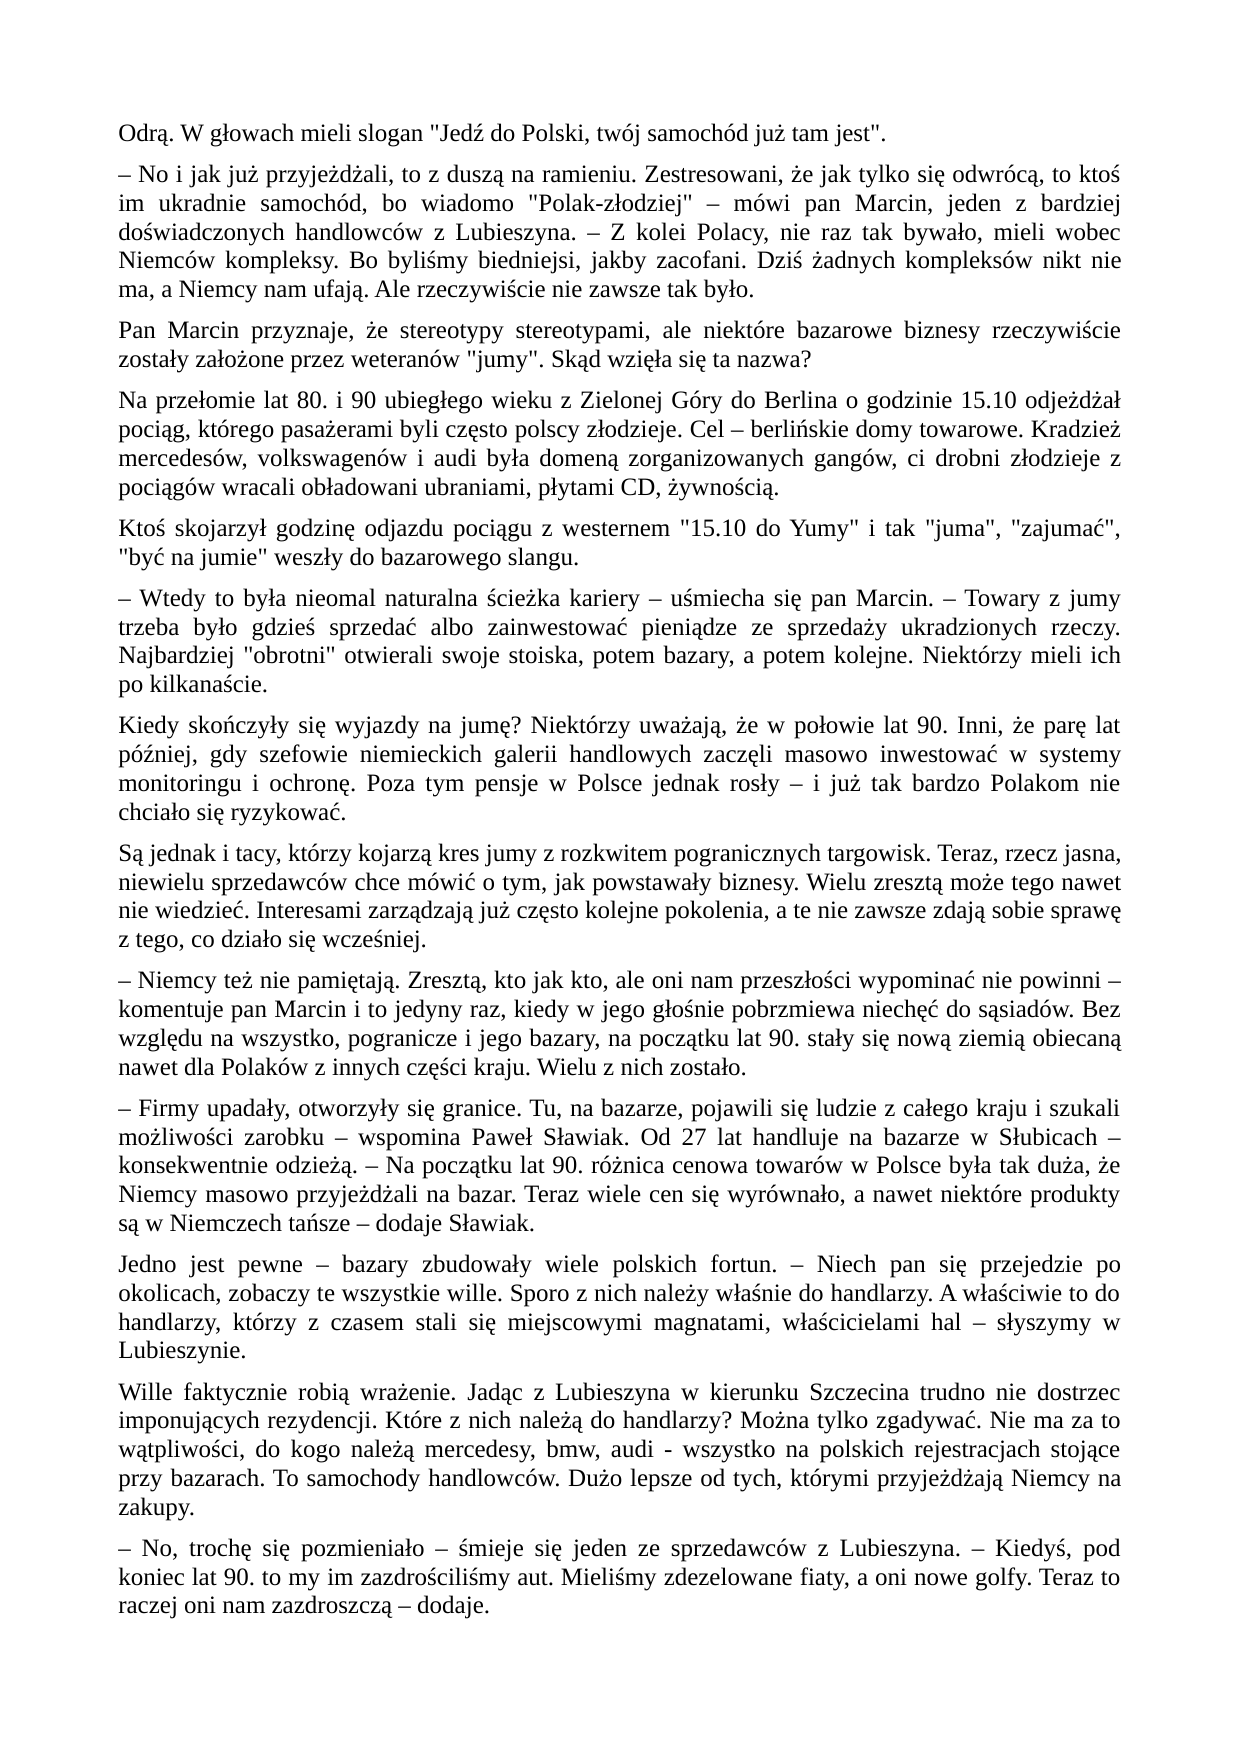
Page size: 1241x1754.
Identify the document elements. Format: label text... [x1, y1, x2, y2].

text Pan Marcin przyznaje, że stereotypy stereotypami, ale niektóre bazarowe biznesy rzeczywiście zostały założone przez weteranów "jumy". Skąd wzięła się ta nazwa? [118, 316, 1122, 373]
text Jedno jest pewne – bazary zbudowały wiele polskich fortun. – Niech pan się przejedzie po okolicach, zobaczy te wszystkie wille. Sporo z nich należy właśnie do handlarzy. A właściwie to do handlarzy, którzy z czasem stali się miejscowymi magnatami, właścicielami hal – słyszymy w Lubieszynie. [118, 1249, 1122, 1364]
text Wille faktycznie robią wrażenie. Jadąc z Lubieszyna w kierunku Szczecina trudno nie dostrzec imponujących rezydencji. Które z nich należą do handlarzy? Można tylko zgadywać. Nie ma za to wątpliwości, do kogo należą mercedesy, bmw, audi - wszystko na polskich rejestracjach stojące przy bazarach. To samochody handlowców. Dużo lepsze od tych, którymi przyjeżdżają Niemcy na zakupy. [118, 1377, 1122, 1521]
text – Wtedy to była nieomal naturalna ścieżka kariery – uśmiecha się pan Marcin. – Towary z jumy trzeba było gdzieś sprzedać albo zainwestować pieniądze ze sprzedaży ukradzionych rzeczy. Najbardziej "obrotni" otwierali swoje stoiska, potem bazary, a potem kolejne. Niektórzy mieli ich po kilkanaście. [118, 583, 1122, 698]
text Ktoś skojarzył godzinę odjazdu pociągu z westernem "15.10 do Yumy" i tak "juma", "zajumać", "być na jumie" weszły do bazarowego slangu. [118, 513, 1122, 571]
text – Firmy upadały, otworzyły się granice. Tu, na bazarze, pojawili się ludzie z całego kraju i szukali możliwości zarobku – wspomina Paweł Sławiak. Od 27 lat handluje na bazarze w Słubicach – konsekwentnie odzieżą. – Na początku lat 90. różnica cenowa towarów w Polsce była tak duża, że Niemcy masowo przyjeżdżali na bazar. Teraz wiele cen się wyrównało, a nawet niektóre produkty są w Niemczech tańsze – dodaje Sławiak. [118, 1093, 1122, 1237]
text Na przełomie lat 80. i 90 ubiegłego wieku z Zielonej Góry do Berlina o godzinie 15.10 odjeżdżał pociąg, którego pasażerami byli często polscy złodzieje. Cel – berlińskie domy towarowe. Kradzież mercedesów, volkswagenów i audi była domeną zorganizowanych gangów, ci drobni złodzieje z pociągów wracali obładowani ubraniami, płytami CD, żywnością. [118, 386, 1122, 501]
text Są jednak i tacy, którzy kojarzą kres jumy z rozkwitem pogranicznych targowisk. Teraz, rzecz jasna, niewielu sprzedawców chce mówić o tym, jak powstawały biznesy. Wielu zresztą może tego nawet nie wiedzieć. Interesami zarządzają już często kolejne pokolenia, a te nie zawsze zdają sobie sprawę z tego, co działo się wcześniej. [118, 838, 1122, 953]
text Odrą. W głowach mieli slogan "Jedź do Polski, twój samochód już tam jest". [118, 118, 1122, 147]
text Kiedy skończyły się wyjazdy na jumę? Niektórzy uważają, że w połowie lat 90. Inni, że parę lat później, gdy szefowie niemieckich galerii handlowych zaczęli masowo inwestować w systemy monitoringu i ochronę. Poza tym pensje w Polsce jednak rosły – i już tak bardzo Polakom nie chciało się ryzykować. [118, 711, 1122, 826]
text – No, trochę się pozmieniało – śmieje się jeden ze sprzedawców z Lubieszyna. – Kiedyś, pod koniec lat 90. to my im zazdrościliśmy aut. Mieliśmy zdezelowane fiaty, a oni nowe golfy. Teraz to raczej oni nam zazdroszczą – dodaje. [118, 1533, 1122, 1619]
text – Niemcy też nie pamiętają. Zresztą, kto jak kto, ale oni nam przeszłości wypominać nie powinni – komentuje pan Marcin i to jedyny raz, kiedy w jego głośnie pobrzmiewa niechęć do sąsiadów. Bez względu na wszystko, pogranicze i jego bazary, na początku lat 90. stały się nową ziemią obiecaną nawet dla Polaków z innych części kraju. Wielu z nich zostało. [118, 966, 1122, 1081]
text – No i jak już przyjeżdżali, to z duszą na ramieniu. Zestresowani, że jak tylko się odwrócą, to ktoś im ukradnie samochód, bo wiadomo "Polak-złodziej" – mówi pan Marcin, jeden z bardziej doświadczonych handlowców z Lubieszyna. – Z kolei Polacy, nie raz tak bywało, mieli wobec Niemców kompleksy. Bo byliśmy biedniejsi, jakby zacofani. Dziś żadnych kompleksów nikt nie ma, a Niemcy nam ufają. Ale rzeczywiście nie zawsze tak było. [118, 159, 1122, 303]
